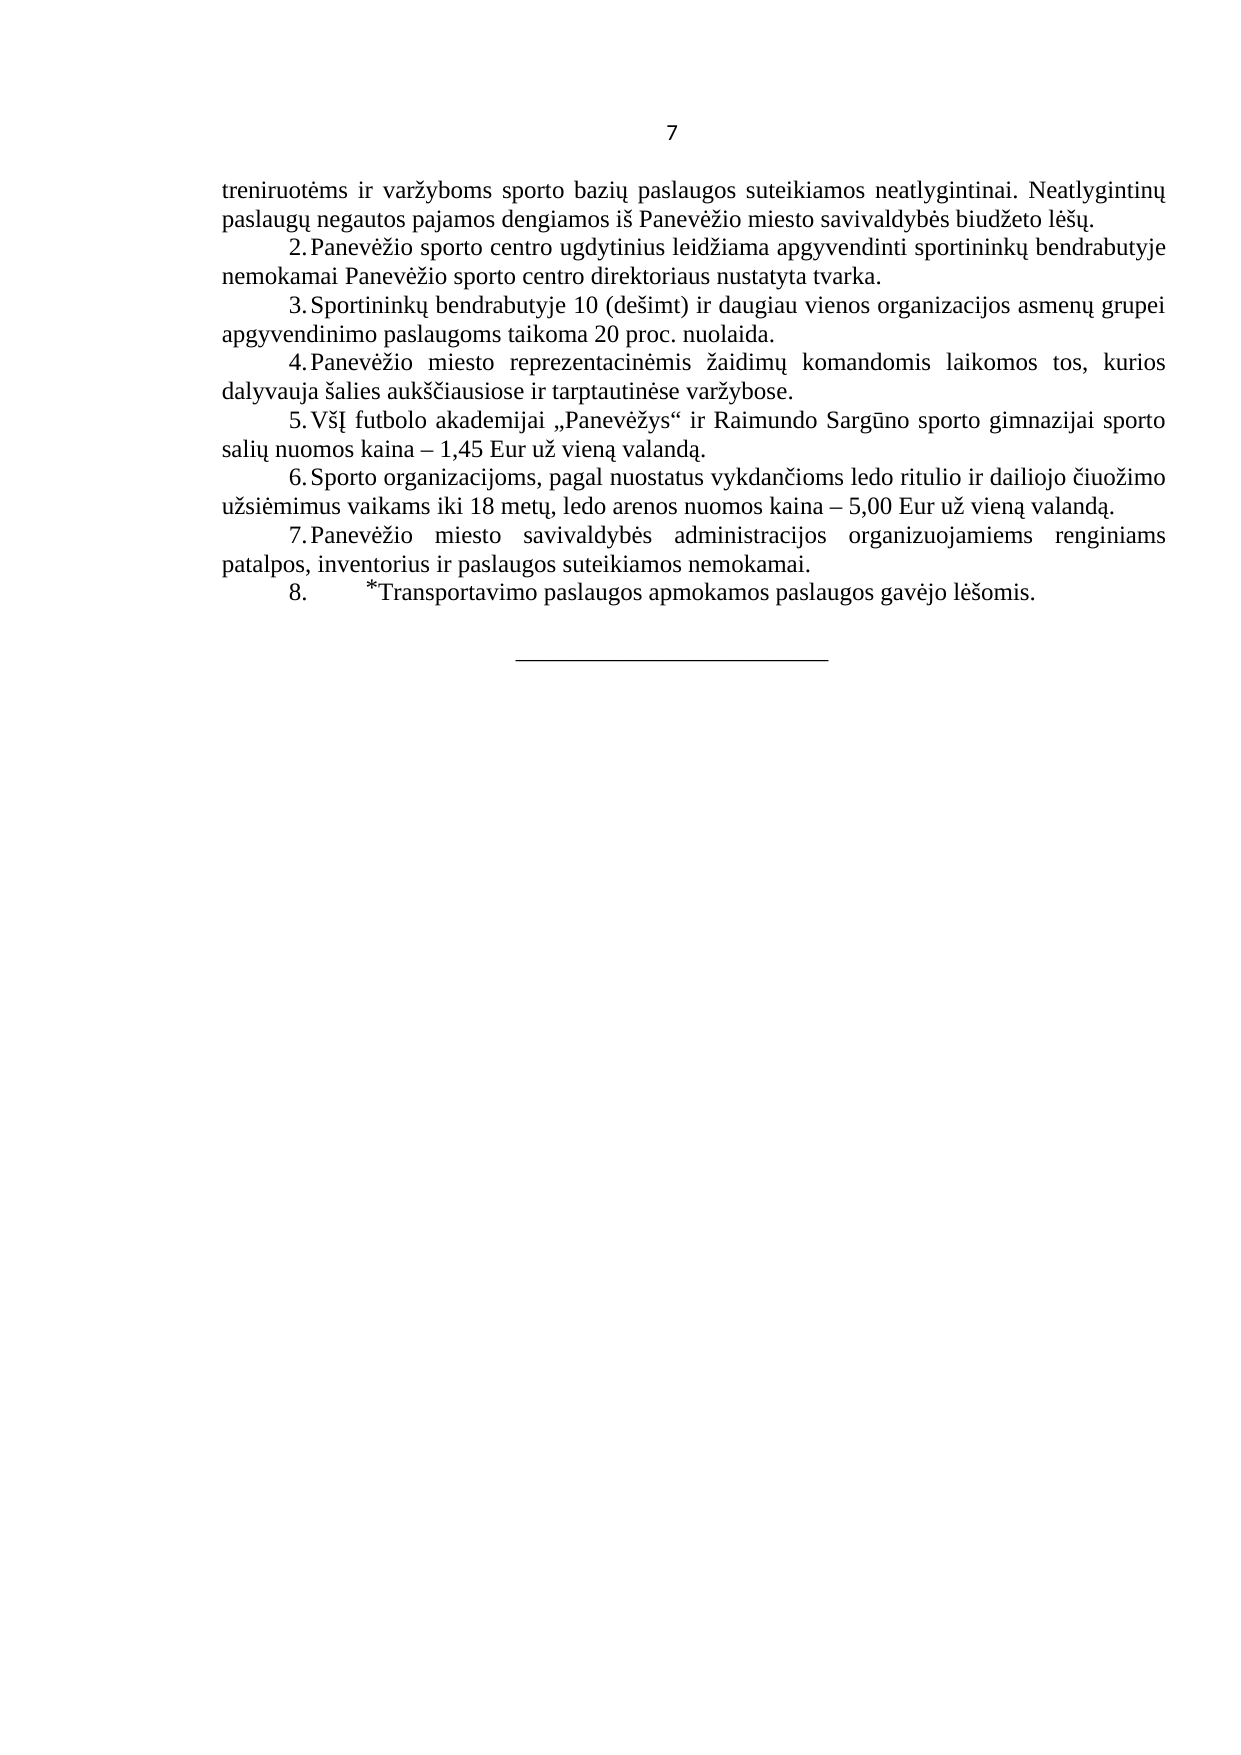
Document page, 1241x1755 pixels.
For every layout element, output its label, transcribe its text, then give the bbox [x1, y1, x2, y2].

text _________________________ [177, 635, 1167, 664]
text 3. Sportininkų bendrabutyje 10 (dešimt) ir daugiau vienos organizacijos asmenų grupei apgyvendinimo paslaugoms taikoma 20 proc. nuolaida. [222, 290, 1167, 347]
text 2. Panevėžio sporto centro ugdytinius leidžiama apgyvendinti sportininkų bendrabutyje nemokamai Panevėžio sporto centro direktoriaus nustatyta tvarka. [222, 232, 1167, 290]
text 6. Sporto organizacijoms, pagal nuostatus vykdančioms ledo ritulio ir dailiojo čiuožimo užsiėmimus vaikams iki 18 metų, ledo arenos nuomos kaina – 5,00 Eur už vieną valandą. [222, 462, 1167, 520]
text 5. VšĮ futbolo akademijai „Panevėžys“ ir Raimundo Sargūno sporto gimnazijai sporto salių nuomos kaina – 1,45 Eur už vieną valandą. [222, 405, 1167, 462]
text 4. Panevėžio miesto reprezentacinėmis žaidimų komandomis laikomos tos, kurios dalyvauja šalies aukščiausiose ir tarptautinėse varžybose. [222, 347, 1167, 405]
text 7. Panevėžio miesto savivaldybės administracijos organizuojamiems renginiams patalpos, inventorius ir paslaugos suteikiamos nemokamai. [222, 520, 1167, 577]
text 8. ⃰ Transportavimo paslaugos apmokamos paslaugos gavėjo lėšomis. [222, 577, 1167, 606]
text treniruotėms ir varžyboms sporto bazių paslaugos suteikiamos neatlygintinai. Neatlygintinų paslaugų negautos pajamos dengiamos iš Panevėžio miesto savivaldybės biudžeto lėšų. [222, 175, 1167, 232]
